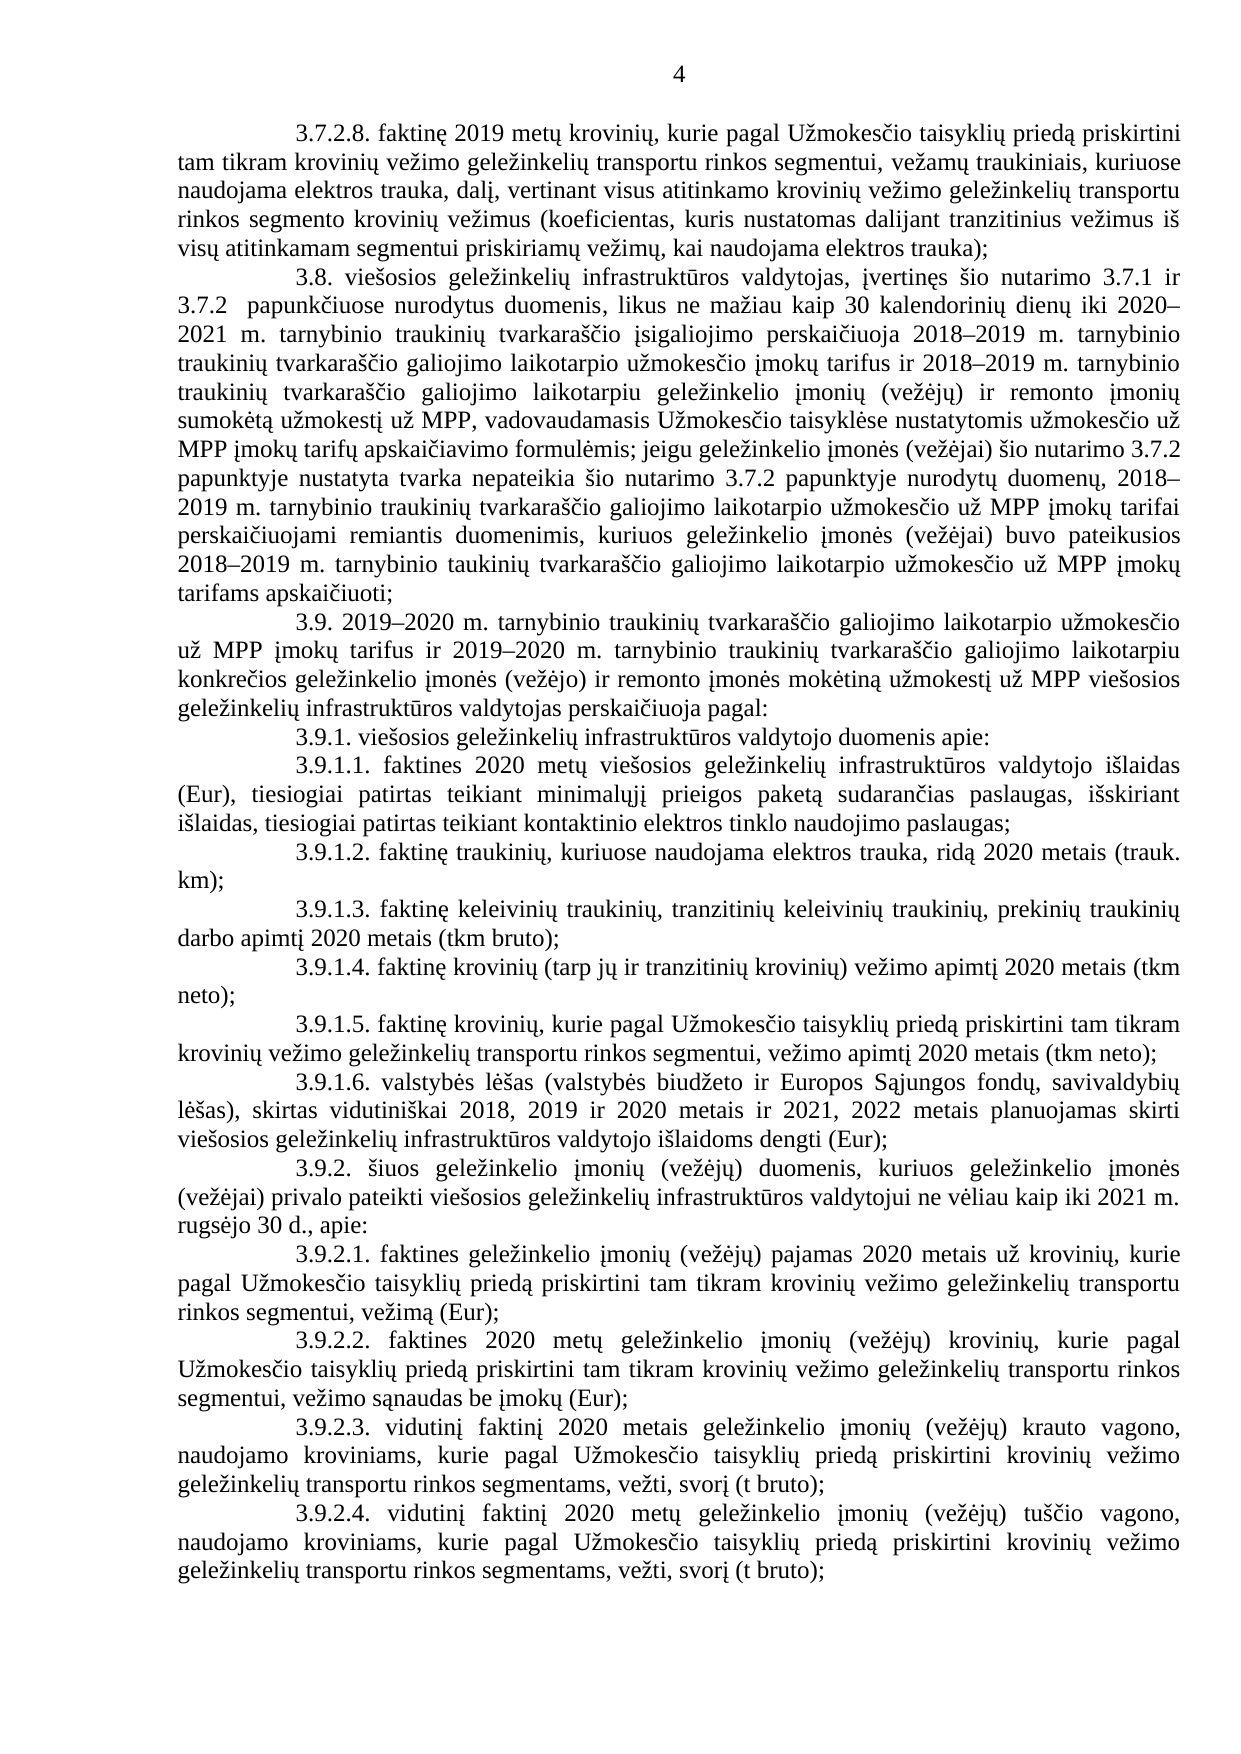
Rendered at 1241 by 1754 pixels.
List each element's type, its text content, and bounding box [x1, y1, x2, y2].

text 3.9.2.2. faktines 2020 metų geležinkelio įmonių (vežėjų) krovinių, kurie pagal Užmokesčio taisyklių priedą priskirtini tam tikram krovinių vežimo geležinkelių transportu rinkos segmentui, vežimo sąnaudas be įmokų (Eur); [177, 1326, 1181, 1412]
text 3.9.1. viešosios geležinkelių infrastruktūros valdytojo duomenis apie: [177, 722, 1181, 751]
text 3.8. viešosios geležinkelių infrastruktūros valdytojas, įvertinęs šio nutarimo 3.7.1 ir 3.7.2 papunkčiuose nurodytus duomenis, likus ne mažiau kaip 30 kalendorinių dienų iki 2020–2021 m. tarnybinio traukinių tvarkaraščio įsigaliojimo perskaičiuoja 2018–2019 m. tarnybinio traukinių tvarkaraščio galiojimo laikotarpio užmokesčio įmokų tarifus ir 2018–2019 m. tarnybinio traukinių tvarkaraščio galiojimo laikotarpiu geležinkelio įmonių (vežėjų) ir remonto įmonių sumokėtą užmokestį už MPP, vadovaudamasis Užmokesčio taisyklėse nustatytomis užmokesčio už MPP įmokų tarifų apskaičiavimo formulėmis; jeigu geležinkelio įmonės (vežėjai) šio nutarimo 3.7.2 papunktyje nustatyta tvarka nepateikia šio nutarimo 3.7.2 papunktyje nurodytų duomenų, 2018–2019 m. tarnybinio traukinių tvarkaraščio galiojimo laikotarpio užmokesčio už MPP įmokų tarifai perskaičiuojami remiantis duomenimis, kuriuos geležinkelio įmonės (vežėjai) buvo pateikusios 2018–2019 m. tarnybinio taukinių tvarkaraščio galiojimo laikotarpio užmokesčio už MPP įmokų tarifams apskaičiuoti; [177, 262, 1181, 607]
text 3.9.1.4. faktinę krovinių (tarp jų ir tranzitinių krovinių) vežimo apimtį 2020 metais (tkm neto); [177, 952, 1181, 1009]
text 3.9.1.2. faktinę traukinių, kuriuose naudojama elektros trauka, ridą 2020 metais (trauk. km); [177, 837, 1181, 894]
text 3.9.1.1. faktines 2020 metų viešosios geležinkelių infrastruktūros valdytojo išlaidas (Eur), tiesiogiai patirtas teikiant minimalųjį prieigos paketą sudarančias paslaugas, išskiriant išlaidas, tiesiogiai patirtas teikiant kontaktinio elektros tinklo naudojimo paslaugas; [177, 751, 1181, 837]
text 3.9.2.4. vidutinį faktinį 2020 metų geležinkelio įmonių (vežėjų) tuščio vagono, naudojamo kroviniams, kurie pagal Užmokesčio taisyklių priedą priskirtini krovinių vežimo geležinkelių transportu rinkos segmentams, vežti, svorį (t bruto); [177, 1498, 1181, 1584]
text 3.9.1.6. valstybės lėšas (valstybės biudžeto ir Europos Sąjungos fondų, savivaldybių lėšas), skirtas vidutiniškai 2018, 2019 ir 2020 metais ir 2021, 2022 metais planuojamas skirti viešosios geležinkelių infrastruktūros valdytojo išlaidoms dengti (Eur); [177, 1067, 1181, 1153]
text 3.9.1.5. faktinę krovinių, kurie pagal Užmokesčio taisyklių priedą priskirtini tam tikram krovinių vežimo geležinkelių transportu rinkos segmentui, vežimo apimtį 2020 metais (tkm neto); [177, 1009, 1181, 1067]
text 3.9.2. šiuos geležinkelio įmonių (vežėjų) duomenis, kuriuos geležinkelio įmonės (vežėjai) privalo pateikti viešosios geležinkelių infrastruktūros valdytojui ne vėliau kaip iki 2021 m. rugsėjo 30 d., apie: [177, 1153, 1181, 1239]
text 3.9.2.1. faktines geležinkelio įmonių (vežėjų) pajamas 2020 metais už krovinių, kurie pagal Užmokesčio taisyklių priedą priskirtini tam tikram krovinių vežimo geležinkelių transportu rinkos segmentui, vežimą (Eur); [177, 1239, 1181, 1326]
text 3.7.2.8. faktinę 2019 metų krovinių, kurie pagal Užmokesčio taisyklių priedą priskirtini tam tikram krovinių vežimo geležinkelių transportu rinkos segmentui, vežamų traukiniais, kuriuose naudojama elektros trauka, dalį, vertinant visus atitinkamo krovinių vežimo geležinkelių transportu rinkos segmento krovinių vežimus (koeficientas, kuris nustatomas dalijant tranzitinius vežimus iš visų atitinkamam segmentui priskiriamų vežimų, kai naudojama elektros trauka); [177, 118, 1181, 262]
text 3.9. 2019–2020 m. tarnybinio traukinių tvarkaraščio galiojimo laikotarpio užmokesčio už MPP įmokų tarifus ir 2019–2020 m. tarnybinio traukinių tvarkaraščio galiojimo laikotarpiu konkrečios geležinkelio įmonės (vežėjo) ir remonto įmonės mokėtiną užmokestį už MPP viešosios geležinkelių infrastruktūros valdytojas perskaičiuoja pagal: [177, 607, 1181, 722]
text 3.9.2.3. vidutinį faktinį 2020 metais geležinkelio įmonių (vežėjų) krauto vagono, naudojamo kroviniams, kurie pagal Užmokesčio taisyklių priedą priskirtini krovinių vežimo geležinkelių transportu rinkos segmentams, vežti, svorį (t bruto); [177, 1412, 1181, 1498]
text 3.9.1.3. faktinę keleivinių traukinių, tranzitinių keleivinių traukinių, prekinių traukinių darbo apimtį 2020 metais (tkm bruto); [177, 894, 1181, 952]
